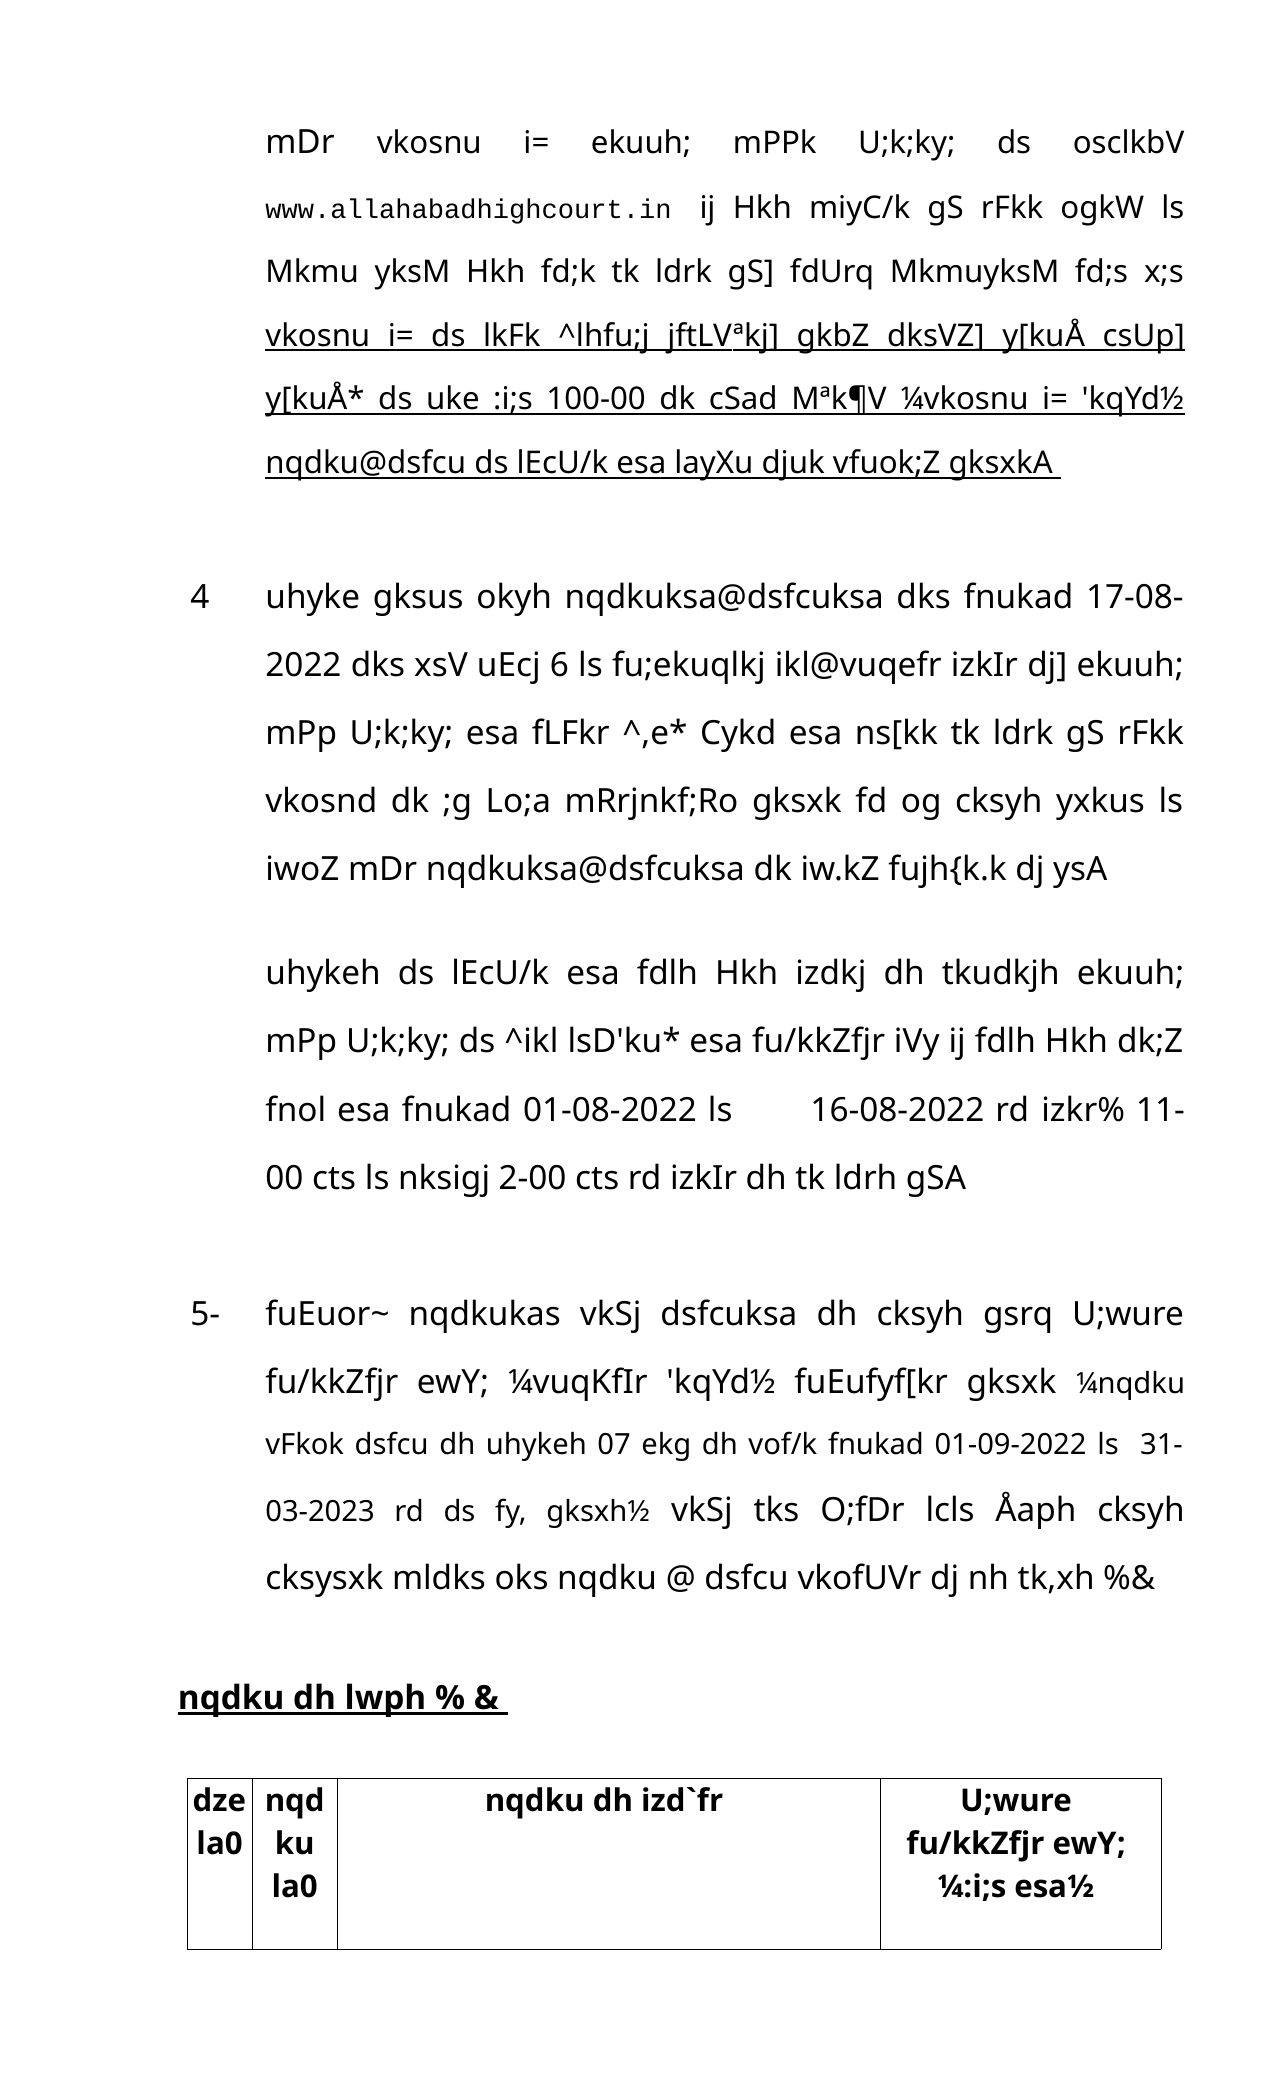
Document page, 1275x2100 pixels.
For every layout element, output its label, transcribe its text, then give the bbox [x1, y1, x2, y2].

text 4 uhyke gksus okyh nqdkuksa@dsfcuksa dks fnukad 17-08-2022 dks xsV uEcj 6 ls fu;ekuqlkj ikl@vuqefr izkIr dj] ekuuh; mPp U;k;ky; esa fLFkr ^,e* Cykd esa ns[kk tk ldrk gS rFkk vkosnd dk ;g Lo;a mRrjnkf;Ro gksxk fd og cksyh yxkus ls iwoZ mDr nqdkuksa@dsfcuksa dk iw.kZ fujh{k.k dj ysA [190, 572, 1185, 890]
table_header nqdku dh izd`fr [338, 1779, 880, 1949]
text nqdku dh lwph % & [178, 1674, 1185, 1719]
table_header nqdku la0 [253, 1779, 337, 1949]
table_header dze la0 [188, 1779, 252, 1949]
text 5- fuEuor~ nqdkukas vkSj dsfcuksa dh cksyh gsrq U;wure fu/kkZfjr ewY; ¼vuqKfIr 'kqYd½ fuEufyf[kr gksxk ¼nqdku vFkok dsfcu dh uhykeh 07 ekg dh vof/k fnukad 01-09-2022 ls 31-03-2023 rd ds fy, gksxh½ vkSj tks O;fDr lcls Åaph cksyh cksysxk mldks oks nqdku @ dsfcu vkofUVr dj nh tk,xh %& [190, 1290, 1185, 1599]
table_header U;wure fu/kkZfjr ewY; ¼:i;s esa½ [881, 1779, 1161, 1949]
text uhykeh ds lEcU/k esa fdlh Hkh izdkj dh tkudkjh ekuuh; mPp U;k;ky; ds ^ikl lsD'ku* esa fu/kkZfjr iVy ij fdlh Hkh dk;Z fnol esa fnukad 01-08-2022 ls 16-08-2022 rd izkr% 11-00 cts ls nksigj 2-00 cts rd izkIr dh tk ldrh gSA [190, 949, 1185, 1199]
text mDr vkosnu i= ekuuh; mPPk U;k;ky; ds osclkbV www.allahabadhighcourt.in ij Hkh miyC/k gS rFkk ogkW ls Mkmu yksM Hkh fd;k tk ldrk gS] fdUrq MkmuyksM fd;s x;s vkosnu i= ds lkFk ^lhfu;j jftLVªkj] gkbZ dksVZ] y[kuÅ csUp] y[kuÅ* ds uke :i;s 100-00 dk cSad Mªk¶V ¼vkosnu i= 'kqYd½ nqdku@dsfcu ds lEcU/k esa layXu djuk vfuok;Z gksxkA [190, 118, 1185, 483]
